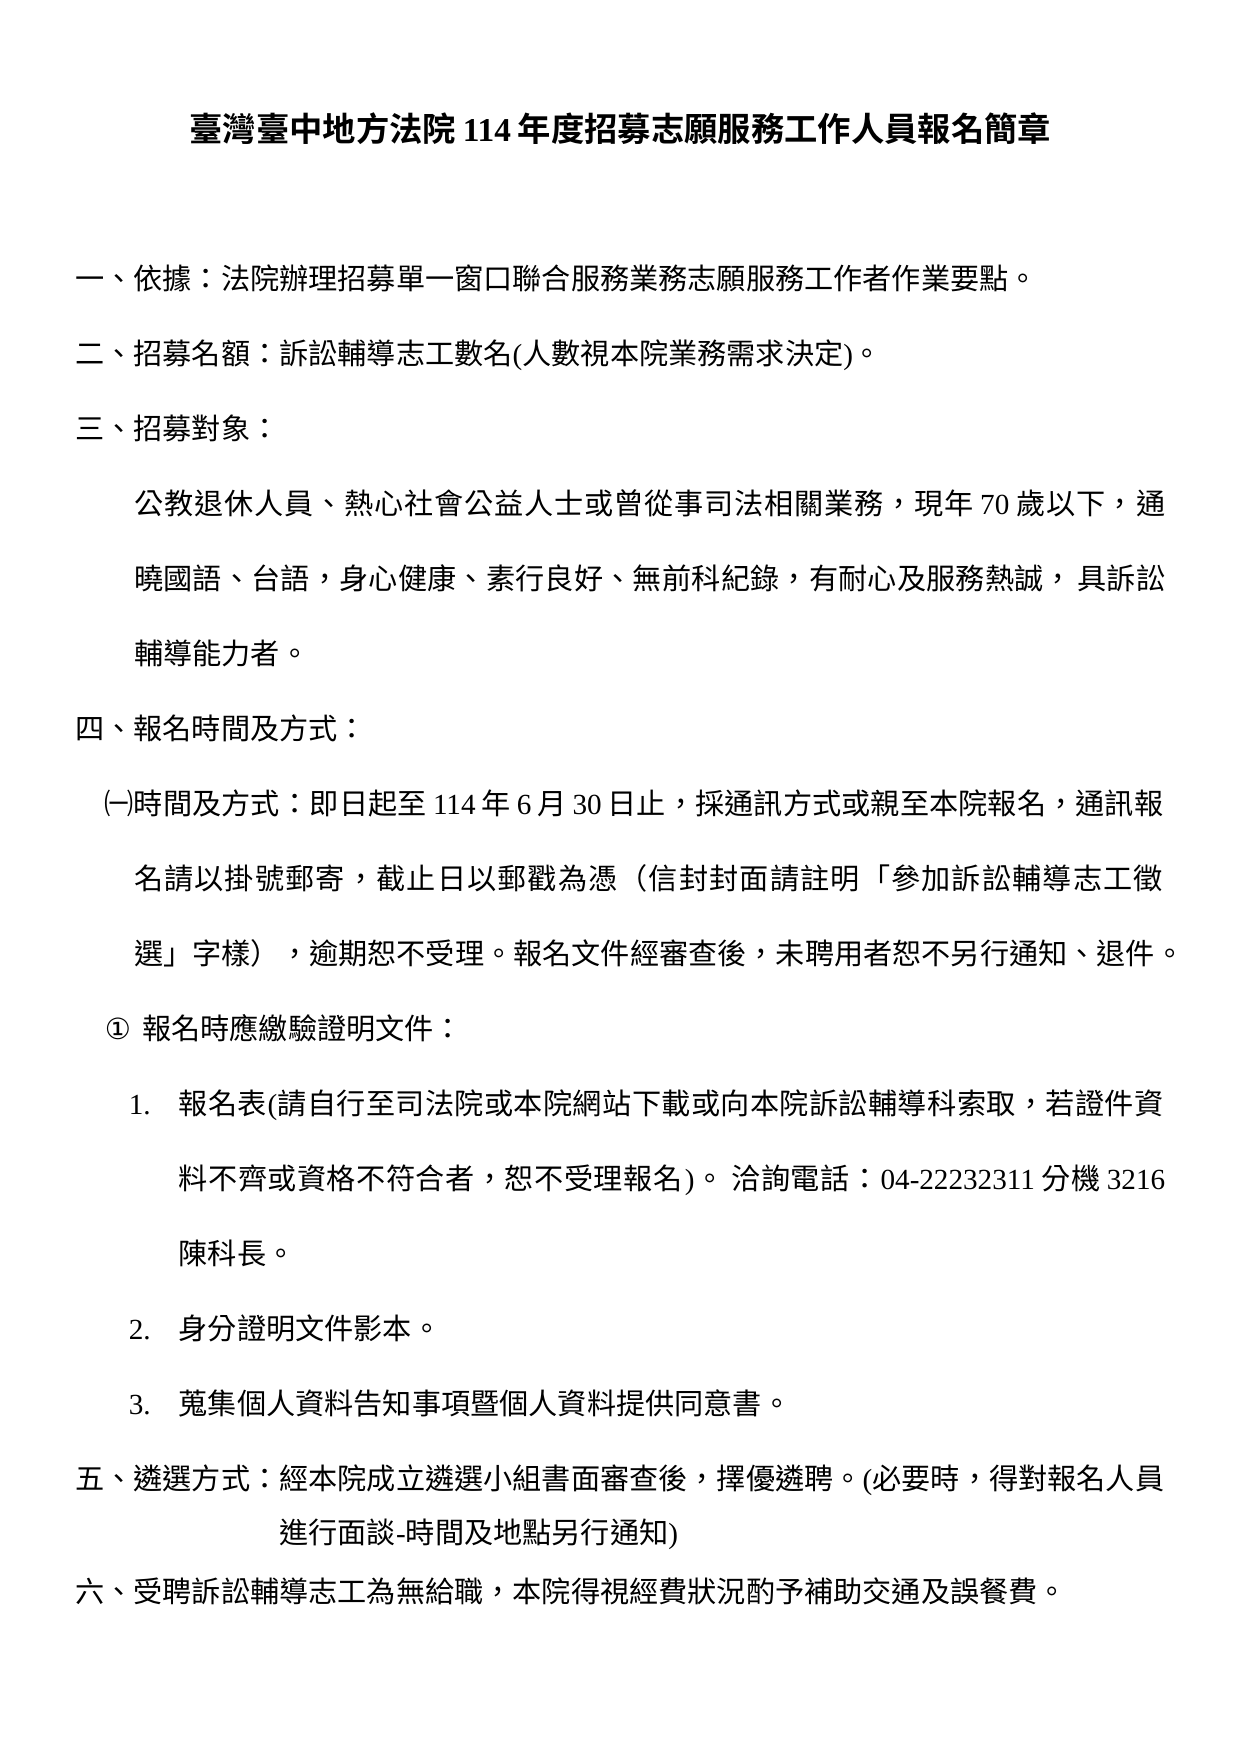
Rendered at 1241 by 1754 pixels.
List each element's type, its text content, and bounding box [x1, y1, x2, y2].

list 身分證明文件影本。 [128, 1289, 1165, 1364]
text 二、招募名額：訴訟輔導志工數名(人數視本院業務需求決定)。 [75, 314, 1165, 389]
text 一、依據：法院辦理招募單一窗口聯合服務業務志願服務工作者作業要點。 [75, 239, 1165, 314]
text ㈠時間及方式：即日起至114年6月30日止，採通訊方式或親至本院報名，通訊報名請以掛號郵寄，截止日以郵戳為憑（信封封面請註明「參加訴訟輔導志工徵選」字樣），逾期恕不受理。報名文件經審查後，未聘用者恕不另行通知、退件。 [104, 764, 1165, 989]
list 報名時應繳驗證明文件： [104, 989, 1165, 1064]
list 蒐集個人資料告知事項暨個人資料提供同意書。 [128, 1364, 1165, 1439]
text 臺灣臺中地方法院114年度招募志願服務工作人員報名簡章 [75, 89, 1165, 164]
text 五、遴選方式：經本院成立遴選小組書面審查後，擇優遴聘。(必要時，得對報名人員進行面談-時間及地點另行通知) [75, 1439, 1165, 1552]
text 六、受聘訴訟輔導志工為無給職，本院得視經費狀況酌予補助交通及誤餐費。 [75, 1552, 1165, 1627]
text 公教退休人員、熱心社會公益人士或曾從事司法相關業務，現年70歲以下，通曉國語、台語，身心健康、素行良好、無前科紀錄，有耐心及服務熱誠，具訴訟輔導能力者。 [134, 464, 1165, 689]
list 報名表(請自行至司法院或本院網站下載或向本院訴訟輔導科索取，若證件資料不齊或資格不符合者，恕不受理報名)。 洽詢電話：04-22232311分機3216 陳科長。 [128, 1064, 1165, 1289]
text 三、招募對象： [75, 389, 1165, 464]
text 四、報名時間及方式： [75, 689, 1165, 764]
